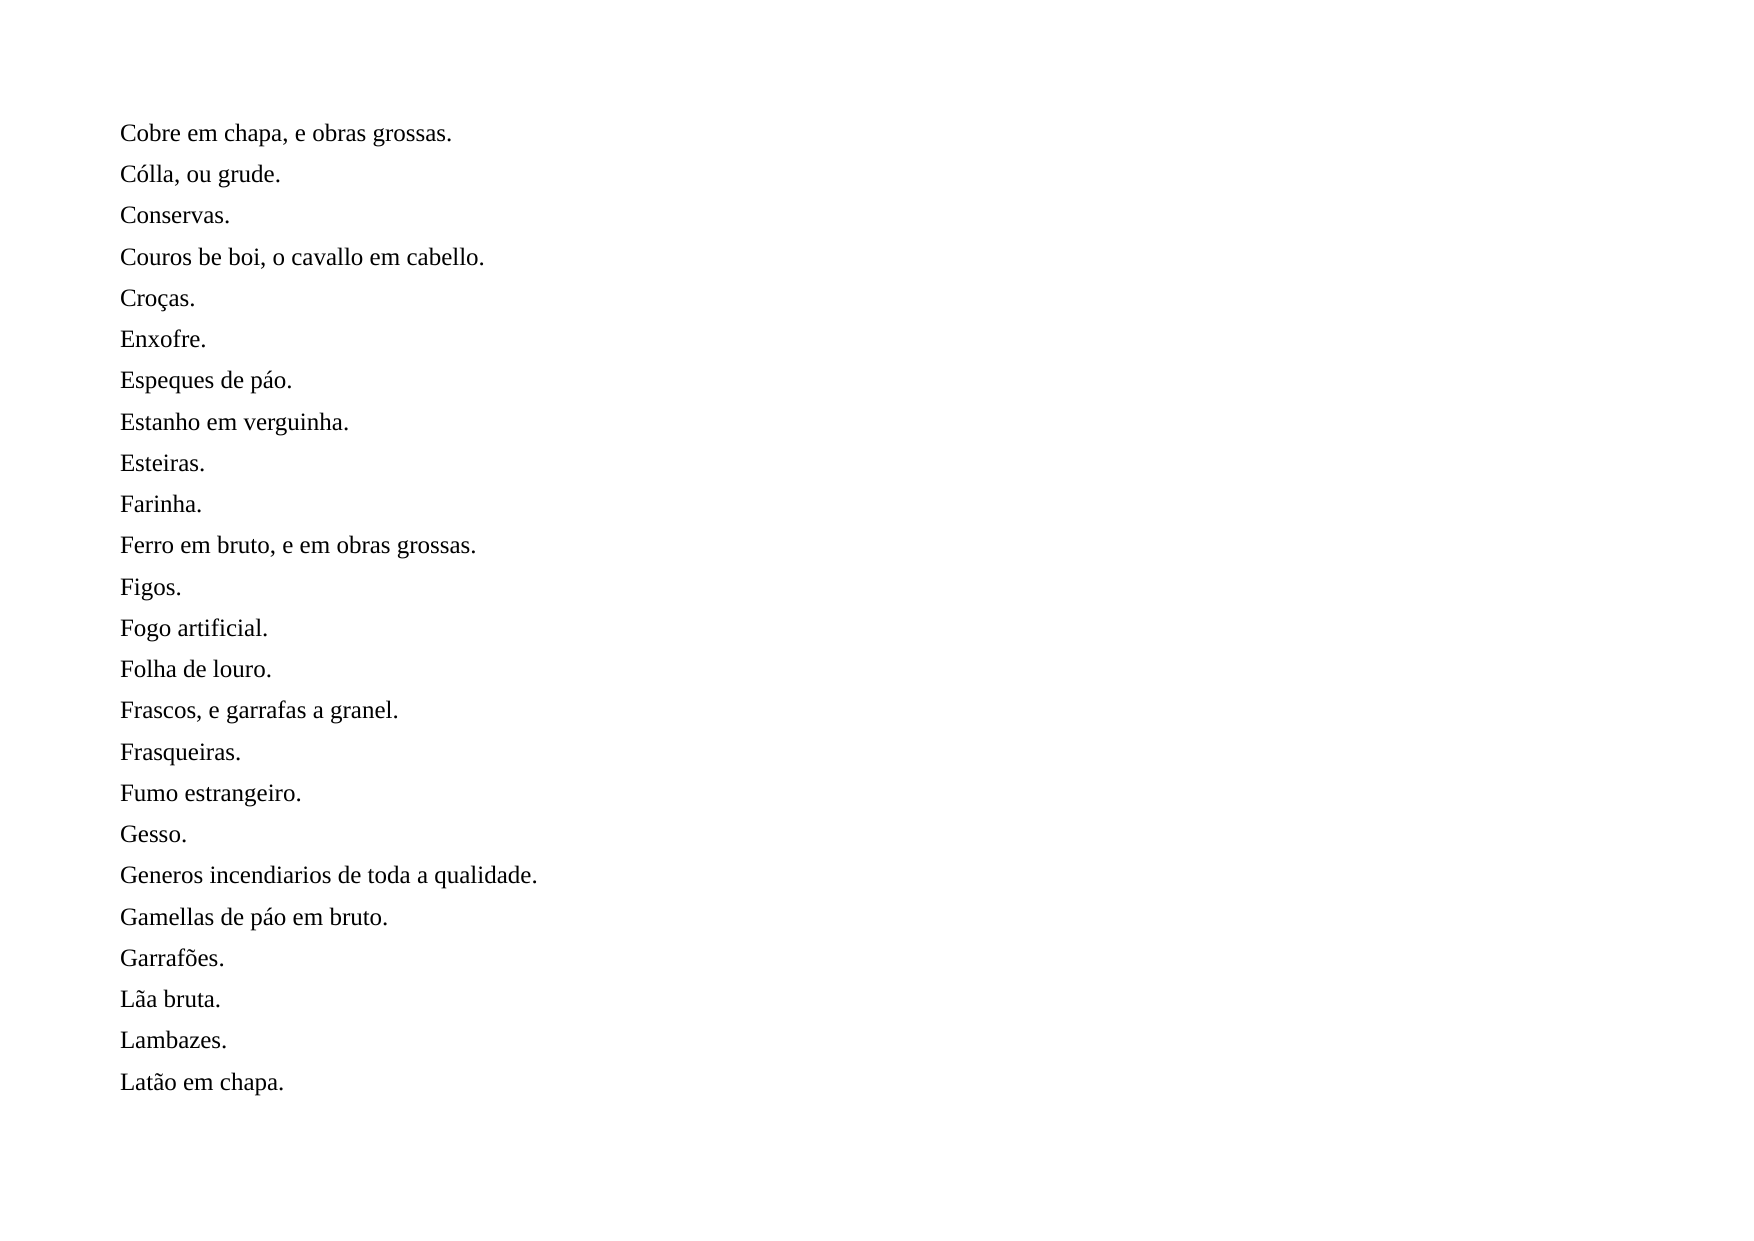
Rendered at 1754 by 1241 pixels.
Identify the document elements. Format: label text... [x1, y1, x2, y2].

text Esteiras. [118, 448, 1636, 477]
text Fogo artificial. [118, 613, 1636, 642]
text Frasqueiras. [118, 737, 1636, 766]
text Latão em chapa. [118, 1067, 1636, 1096]
text Folha de louro. [118, 654, 1636, 683]
text Conservas. [118, 201, 1636, 229]
text Gamellas de páo em bruto. [118, 902, 1636, 931]
text Espeques de páo. [118, 366, 1636, 394]
text Estanho em verguinha. [118, 407, 1636, 436]
text Cólla, ou grude. [118, 159, 1636, 188]
text Lãa bruta. [118, 984, 1636, 1013]
text Enxofre. [118, 324, 1636, 353]
text Generos incendiarios de toda a qualidade. [118, 861, 1636, 889]
text Figos. [118, 572, 1636, 601]
text Croças. [118, 283, 1636, 312]
text Cobre em chapa, e obras grossas. [118, 118, 1636, 147]
text Gesso. [118, 819, 1636, 848]
text Frascos, e garrafas a granel. [118, 696, 1636, 724]
text Couros be boi, o cavallo em cabello. [118, 242, 1636, 271]
text Garrafões. [118, 943, 1636, 972]
text Fumo estrangeiro. [118, 778, 1636, 807]
text Ferro em bruto, e em obras grossas. [118, 531, 1636, 559]
text Farinha. [118, 489, 1636, 518]
text Lambazes. [118, 1026, 1636, 1054]
